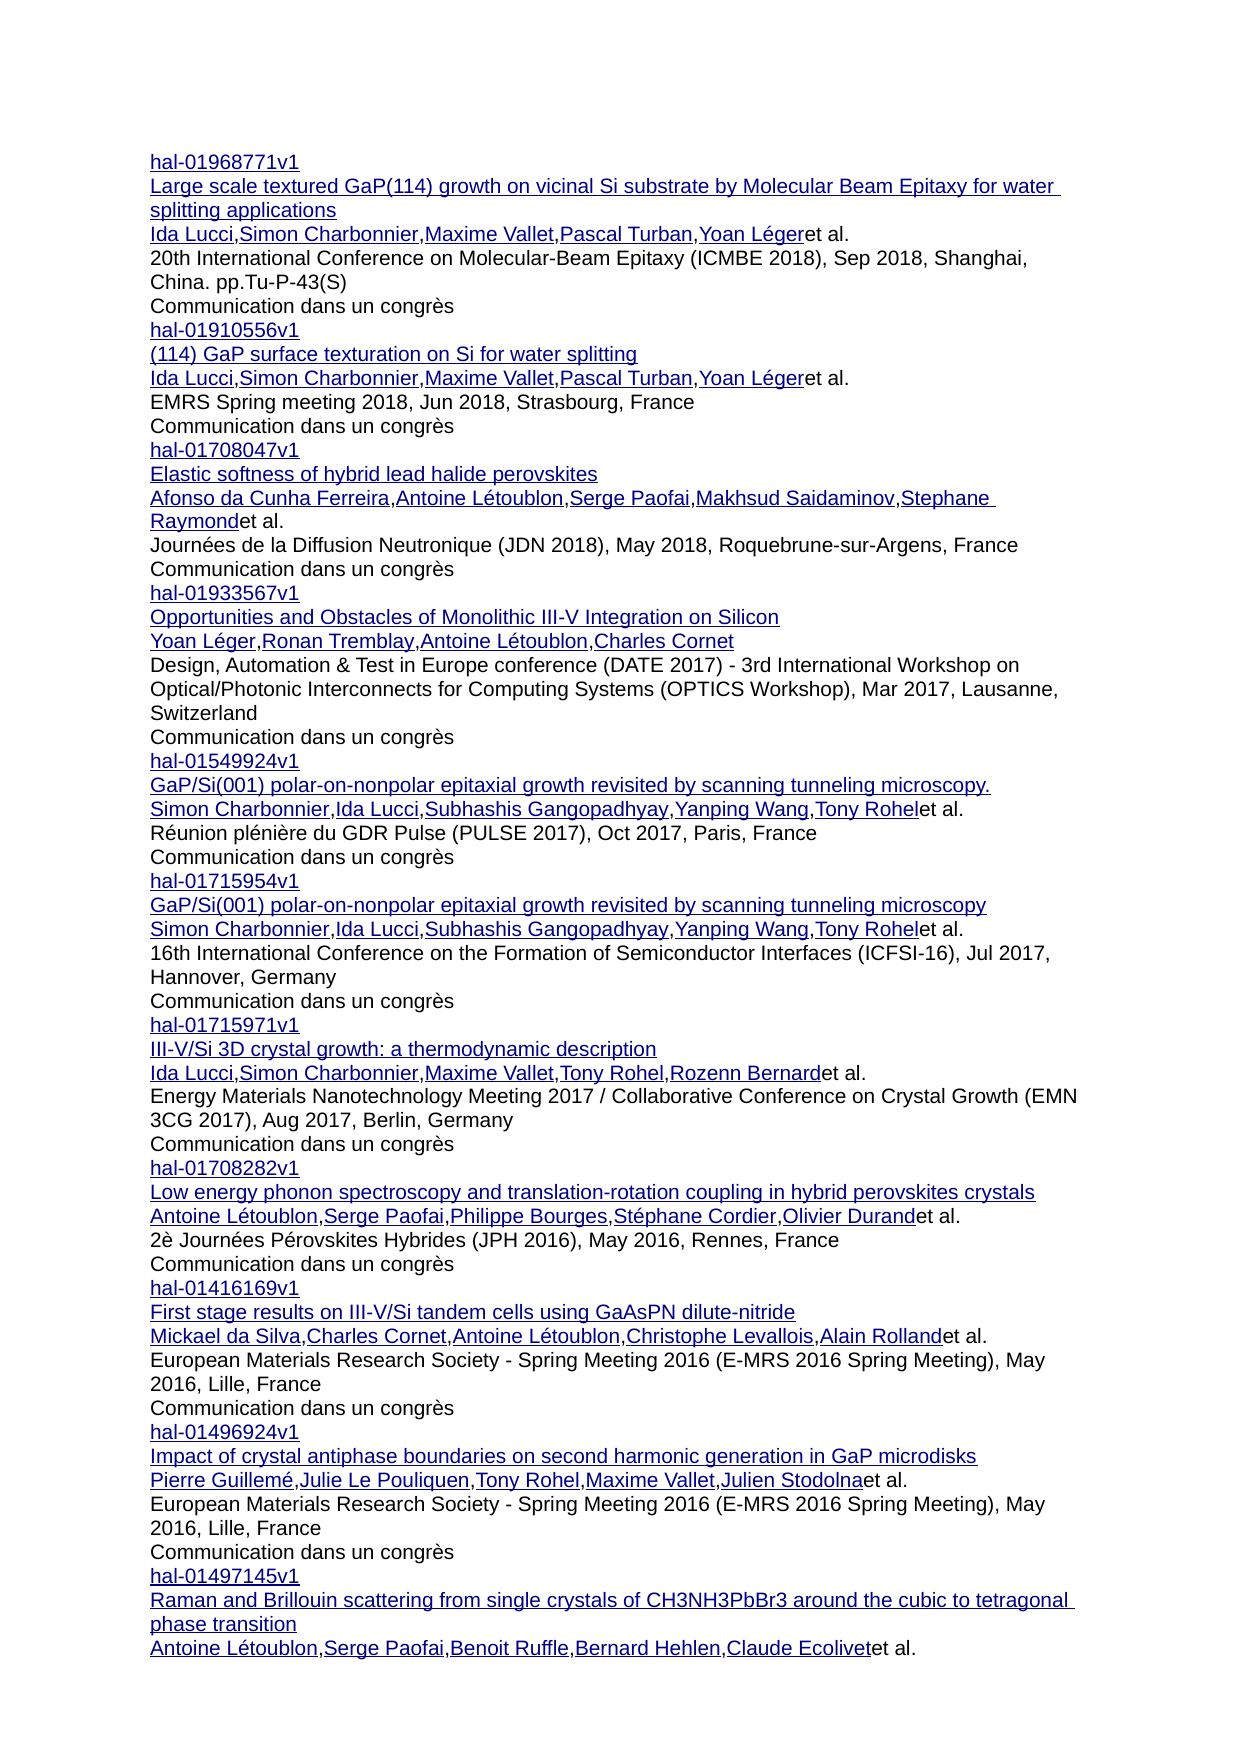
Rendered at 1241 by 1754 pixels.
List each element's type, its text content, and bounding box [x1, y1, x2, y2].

table_cell Opportunities and Obstacles of Monolithic III-V Integration on Silicon Yoan Léger,Ronan Tremblay,Antoine Létoublon,Charles Cornet Design, Automation & Test in Europe conference (DATE 2017) - 3rd International Workshop on Optical/Photonic Interconnects for Computing Systems (OPTICS Workshop), Mar 2017, Lausanne, Switzerland Communication dans un congrès hal-01549924v1 [150, 605, 1090, 773]
table_cell GaP/Si(001) polar-on-nonpolar epitaxial growth revisited by scanning tunneling microscopy. Simon Charbonnier,Ida Lucci,Subhashis Gangopadhyay,Yanping Wang,Tony Rohelet al. Réunion plénière du GDR Pulse (PULSE 2017), Oct 2017, Paris, France Communication dans un congrès hal-01715954v1 [150, 773, 1090, 893]
table_cell Low energy phonon spectroscopy and translation-rotation coupling in hybrid perovskites crystals Antoine Létoublon,Serge Paofai,Philippe Bourges,Stéphane Cordier,Olivier Durandet al. 2è Journées Pérovskites Hybrides (JPH 2016), May 2016, Rennes, France Communication dans un congrès hal-01416169v1 [150, 1180, 1090, 1300]
table_cell Elastic softness of hybrid lead halide perovskites Afonso da Cunha Ferreira,Antoine Létoublon,Serge Paofai,Makhsud Saidaminov,Stephane Raymondet al. Journées de la Diffusion Neutronique (JDN 2018), May 2018, Roquebrune-sur-Argens, France Communication dans un congrès hal-01933567v1 [150, 461, 1090, 605]
table_cell Raman and Brillouin scattering from single crystals of CH3NH3PbBr3 around the cubic to tetragonal phase transition Antoine Létoublon,Serge Paofai,Benoit Ruffle,Bernard Hehlen,Claude Ecolivetet al. [150, 1588, 1090, 1659]
table_cell (114) GaP surface texturation on Si for water splitting Ida Lucci,Simon Charbonnier,Maxime Vallet,Pascal Turban,Yoan Légeret al. EMRS Spring meeting 2018, Jun 2018, Strasbourg, France Communication dans un congrès hal-01708047v1 [150, 342, 1090, 461]
table_cell Large scale textured GaP(114) growth on vicinal Si substrate by Molecular Beam Epitaxy for water splitting applications Ida Lucci,Simon Charbonnier,Maxime Vallet,Pascal Turban,Yoan Légeret al. 20th International Conference on Molecular-Beam Epitaxy (ICMBE 2018), Sep 2018, Shanghai, China. pp.Tu-P-43(S) Communication dans un congrès hal-01910556v1 [150, 174, 1090, 342]
table_cell III-V/Si 3D crystal growth: a thermodynamic description Ida Lucci,Simon Charbonnier,Maxime Vallet,Tony Rohel,Rozenn Bernardet al. Energy Materials Nanotechnology Meeting 2017 / Collaborative Conference on Crystal Growth (EMN 3CG 2017), Aug 2017, Berlin, Germany Communication dans un congrès hal-01708282v1 [150, 1036, 1090, 1180]
table_cell Impact of crystal antiphase boundaries on second harmonic generation in GaP microdisks Pierre Guillemé,Julie Le Pouliquen,Tony Rohel,Maxime Vallet,Julien Stodolnaet al. European Materials Research Society - Spring Meeting 2016 (E-MRS 2016 Spring Meeting), May 2016, Lille, France Communication dans un congrès hal-01497145v1 [150, 1444, 1090, 1587]
table_cell hal-01968771v1 [150, 150, 1090, 174]
table_cell First stage results on III-V/Si tandem cells using GaAsPN dilute-nitride Mickael da Silva,Charles Cornet,Antoine Létoublon,Christophe Levallois,Alain Rollandet al. European Materials Research Society - Spring Meeting 2016 (E-MRS 2016 Spring Meeting), May 2016, Lille, France Communication dans un congrès hal-01496924v1 [150, 1300, 1090, 1444]
table_cell GaP/Si(001) polar-on-nonpolar epitaxial growth revisited by scanning tunneling microscopy Simon Charbonnier,Ida Lucci,Subhashis Gangopadhyay,Yanping Wang,Tony Rohelet al. 16th International Conference on the Formation of Semiconductor Interfaces (ICFSI-16), Jul 2017, Hannover, Germany Communication dans un congrès hal-01715971v1 [150, 893, 1090, 1036]
